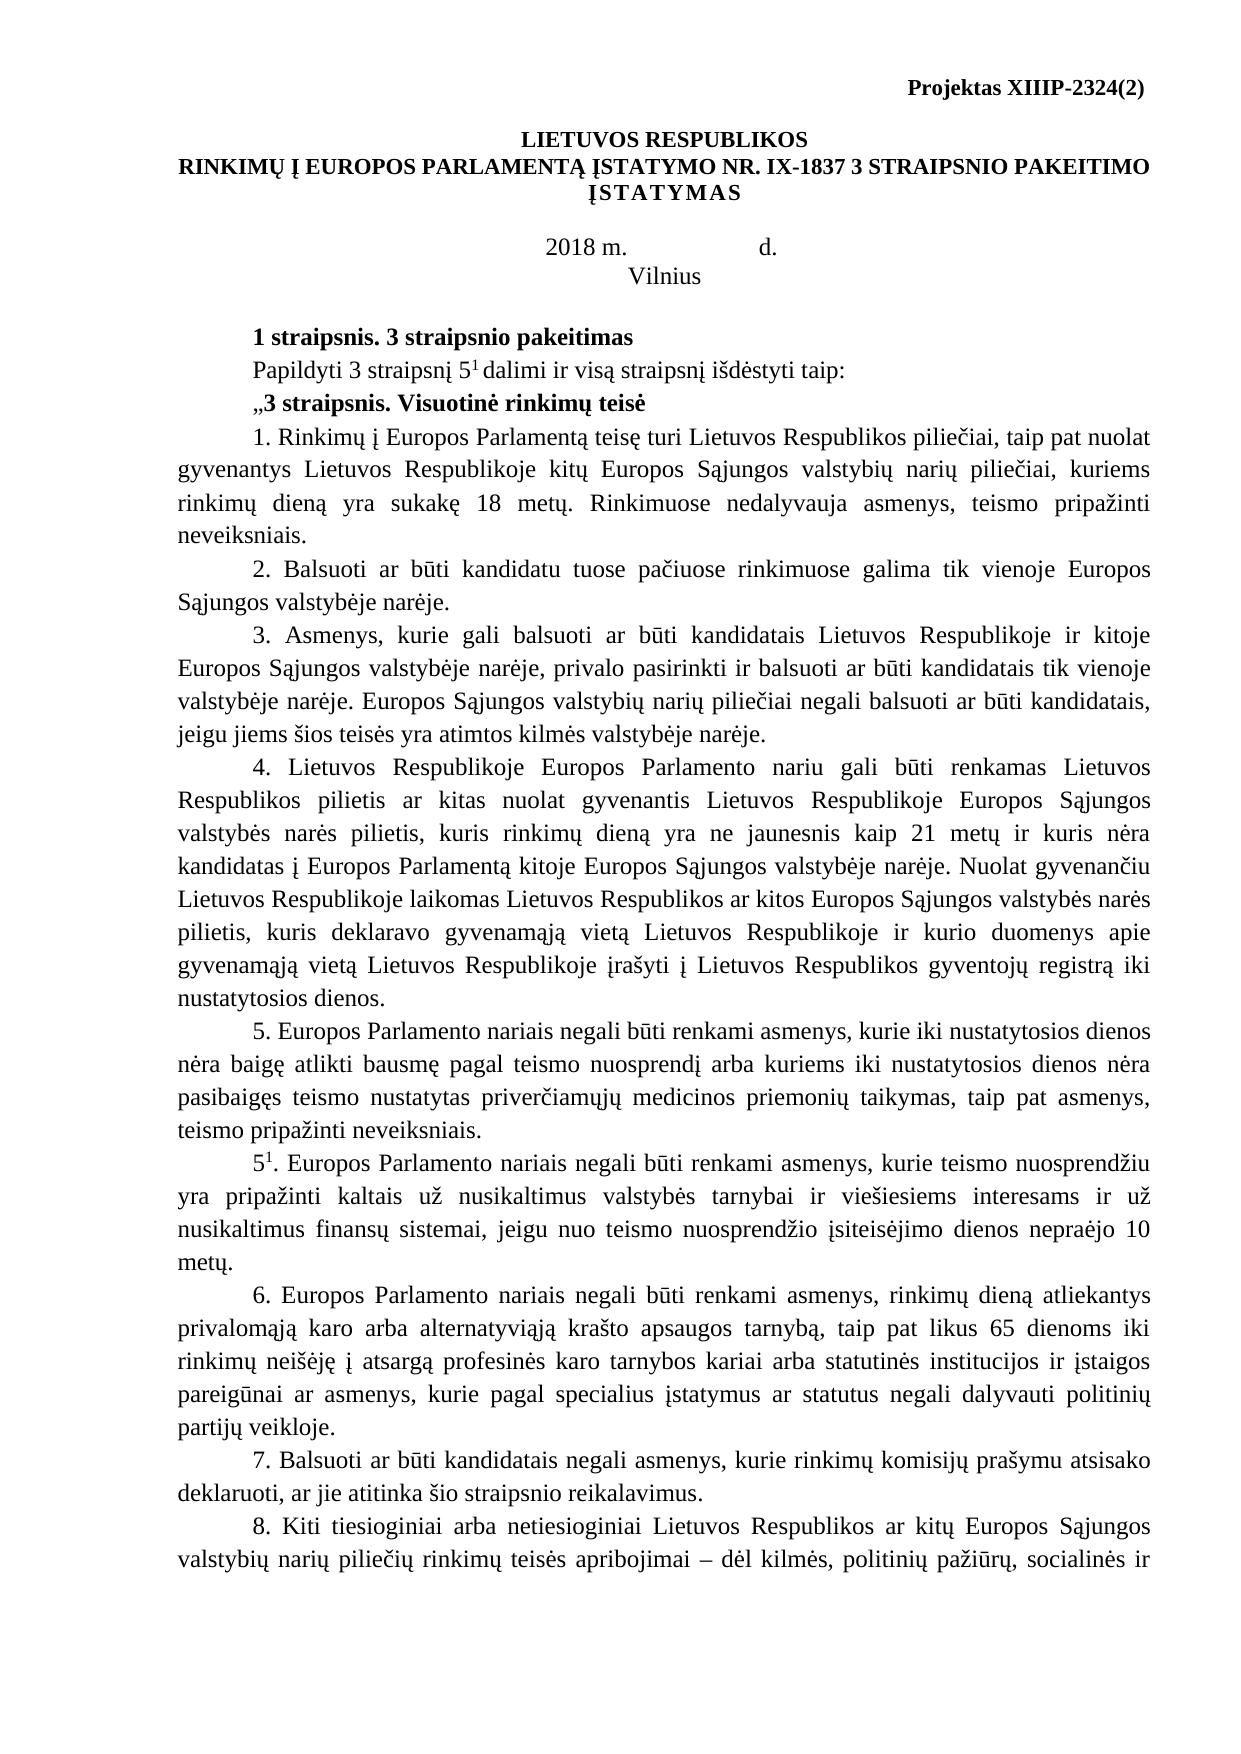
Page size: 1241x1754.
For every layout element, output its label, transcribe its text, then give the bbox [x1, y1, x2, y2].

text ĮSTATYMAS [177, 179, 1152, 206]
text 6. Europos Parlamento nariais negali būti renkami asmenys, rinkimų dieną atliekantys privalomąją karo arba alternatyviąją krašto apsaugos tarnybą, taip pat likus 65 dienoms iki rinkimų neišėję į atsargą profesinės karo tarnybos kariai arba statutinės institucijos ir įstaigos pareigūnai ar asmenys, kurie pagal specialius įstatymus ar statutus negali dalyvauti politinių partijų veikloje. [177, 1280, 1152, 1441]
text Projektas XIIIP-2324(2) [177, 74, 1152, 100]
text 3. Asmenys, kurie gali balsuoti ar būti kandidatais Lietuvos Respublikoje ir kitoje Europos Sąjungos valstybėje narėje, privalo pasirinkti ir balsuoti ar būti kandidatais tik vienoje valstybėje narėje. Europos Sąjungos valstybių narių piliečiai negali balsuoti ar būti kandidatais, jeigu jiems šios teisės yra atimtos kilmės valstybėje narėje. [177, 620, 1152, 747]
text 4. Lietuvos Respublikoje Europos Parlamento nariu gali būti renkamas Lietuvos Respublikos pilietis ar kitas nuolat gyvenantis Lietuvos Respublikoje Europos Sąjungos valstybės narės pilietis, kuris rinkimų dieną yra ne jaunesnis kaip 21 metų ir kuris nėra kandidatas į Europos Parlamentą kitoje Europos Sąjungos valstybėje narėje. Nuolat gyvenančiu Lietuvos Respublikoje laikomas Lietuvos Respublikos ar kitos Europos Sąjungos valstybės narės pilietis, kuris deklaravo gyvenamąją vietą Lietuvos Respublikoje ir kurio duomenys apie gyvenamąją vietą Lietuvos Respublikoje įrašyti į Lietuvos Respublikos gyventojų registrą iki nustatytosios dienos. [177, 752, 1152, 1012]
text RINKIMŲ Į EUROPOS PARLAMENTĄ ĮSTATYMO NR. IX-1837 3 STRAIPSNIO PAKEITIMO [177, 153, 1152, 179]
text 1 straipsnis. 3 straipsnio pakeitimas [177, 322, 1152, 351]
text LIETUVOS RESPUBLIKOS [177, 127, 1152, 153]
text 1. Rinkimų į Europos Parlamentą teisę turi Lietuvos Respublikos piliečiai, taip pat nuolat gyvenantys Lietuvos Respublikoje kitų Europos Sąjungos valstybių narių piliečiai, kuriems rinkimų dieną yra sukakę 18 metų. Rinkimuose nedalyvauja asmenys, teismo pripažinti neveiksniais. [177, 422, 1152, 549]
text 2018 m. d. Vilnius [177, 232, 1152, 289]
text 51. Europos Parlamento nariais negali būti renkami asmenys, kurie teismo nuosprendžiu yra pripažinti kaltais už nusikaltimus valstybės tarnybai ir viešiesiems interesams ir už nusikaltimus finansų sistemai, jeigu nuo teismo nuosprendžio įsiteisėjimo dienos nepraėjo 10 metų. [177, 1148, 1152, 1276]
text 7. Balsuoti ar būti kandidatais negali asmenys, kurie rinkimų komisijų prašymu atsisako deklaruoti, ar jie atitinka šio straipsnio reikalavimus. [177, 1445, 1152, 1507]
text Papildyti 3 straipsnį 51 dalimi ir visą straipsnį išdėstyti taip: [177, 356, 1152, 384]
text 5. Europos Parlamento nariais negali būti renkami asmenys, kurie iki nustatytosios dienos nėra baigę atlikti bausmę pagal teismo nuosprendį arba kuriems iki nustatytosios dienos nėra pasibaigęs teismo nustatytas priverčiamųjų medicinos priemonių taikymas, taip pat asmenys, teismo pripažinti neveiksniais. [177, 1016, 1152, 1144]
text 2. Balsuoti ar būti kandidatu tuose pačiuose rinkimuose galima tik vienoje Europos Sąjungos valstybėje narėje. [177, 554, 1152, 615]
text 8. Kiti tiesioginiai arba netiesioginiai Lietuvos Respublikos ar kitų Europos Sąjungos valstybių narių piliečių rinkimų teisės apribojimai – dėl kilmės, politinių pažiūrų, socialinės ir [177, 1511, 1152, 1573]
text „3 straipsnis. Visuotinė rinkimų teisė [177, 388, 1152, 417]
